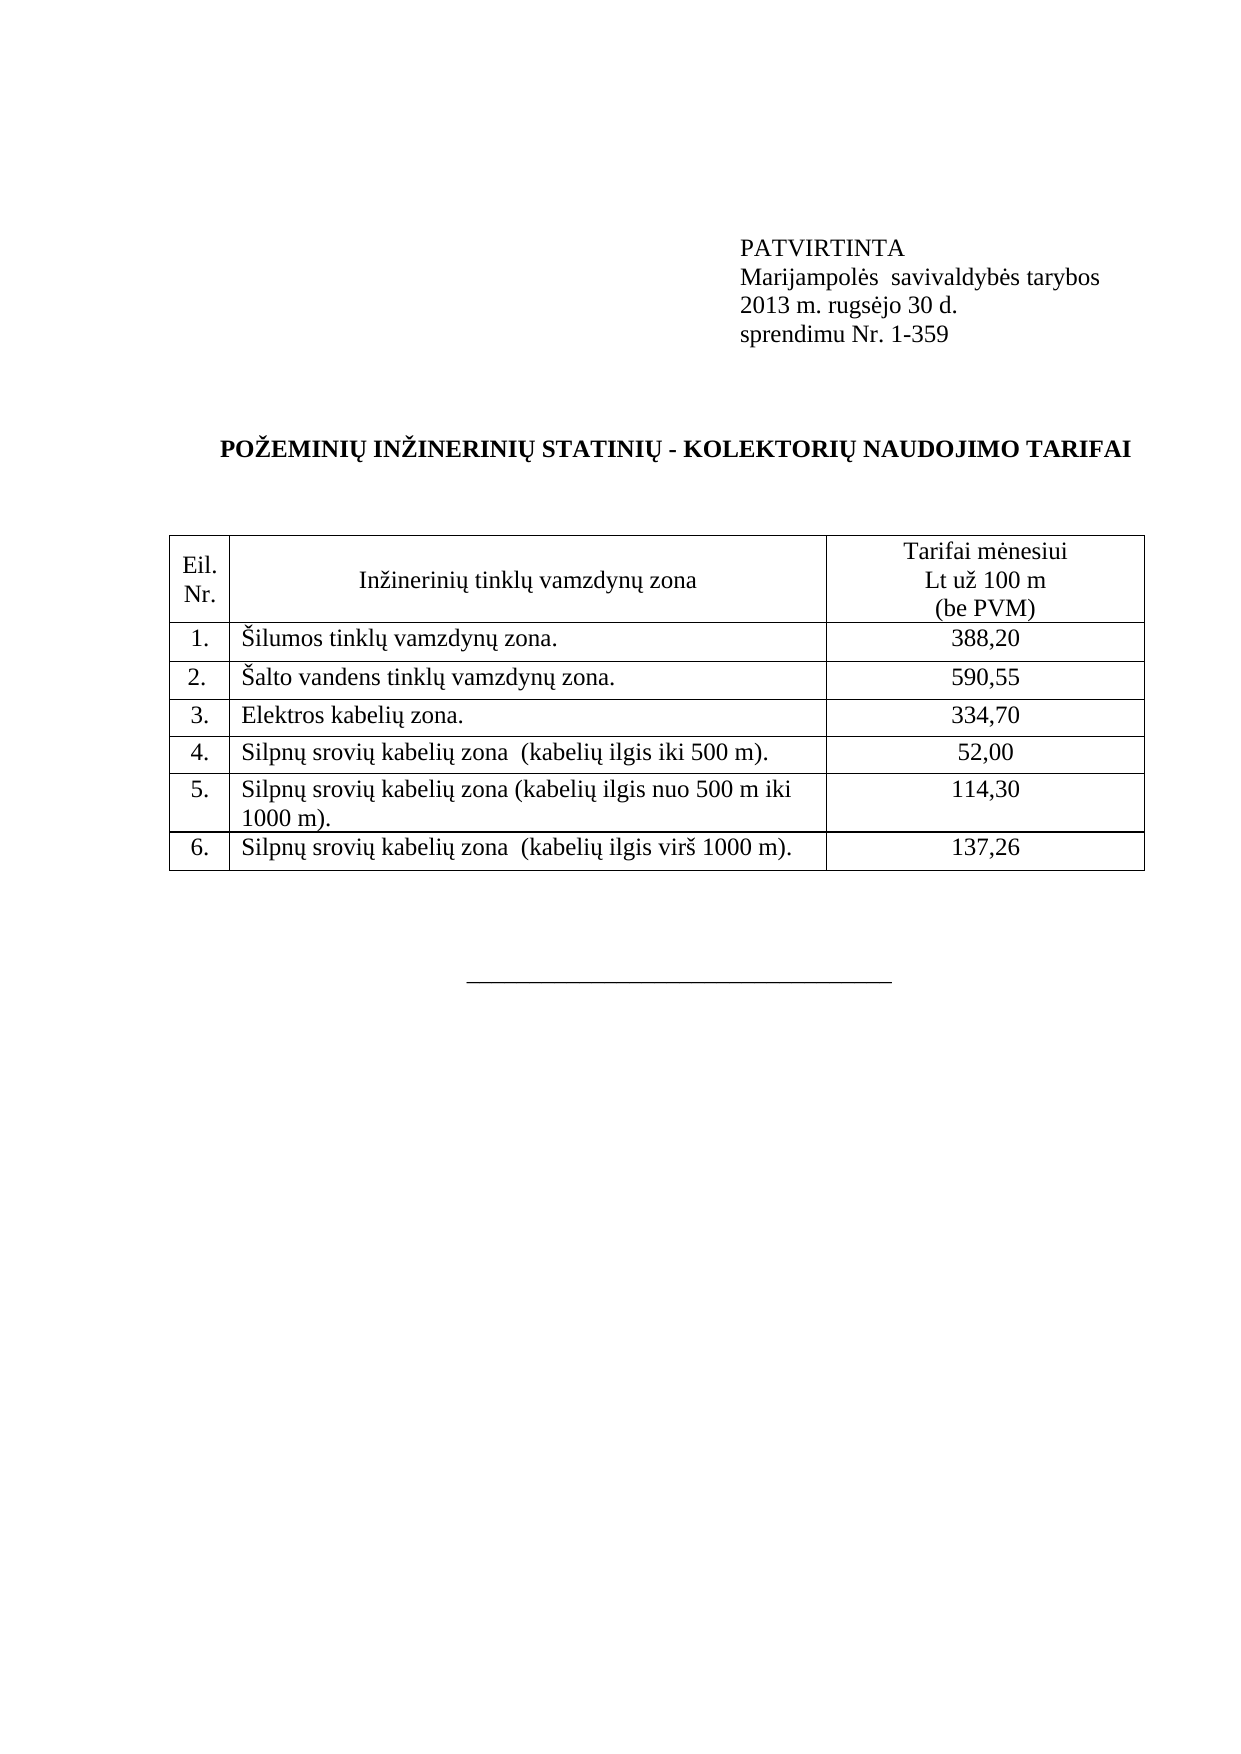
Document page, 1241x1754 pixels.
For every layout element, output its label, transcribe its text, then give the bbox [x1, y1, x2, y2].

text Marijampolės savivaldybės tarybos [740, 262, 1181, 291]
table_cell 388,20 [827, 623, 1144, 661]
table_cell 114,30 [827, 774, 1144, 831]
text __________________________________ [177, 957, 1181, 986]
table_header Inžinerinių tinklų vamzdynų zona [230, 536, 826, 622]
table_cell 334,70 [827, 700, 1144, 736]
table_header Tarifai mėnesiui Lt už 100 m (be PVM) [827, 536, 1144, 622]
table_cell Silpnų srovių kabelių zona (kabelių ilgis nuo 500 m iki 1000 m). [230, 774, 826, 831]
table_cell Silpnų srovių kabelių zona (kabelių ilgis virš 1000 m). [230, 833, 826, 870]
table_cell 1. [170, 623, 229, 661]
table_cell 2. [170, 662, 229, 699]
text 2013 m. rugsėjo 30 d. [740, 291, 1181, 319]
table_cell 4. [170, 737, 229, 773]
text PATVIRTINTA [740, 233, 1181, 262]
table_cell 6. [170, 833, 229, 870]
table_cell 52,00 [827, 737, 1144, 773]
text sprendimu Nr. 1-359 [740, 319, 1181, 348]
table_cell Šilumos tinklų vamzdynų zona. [230, 623, 826, 661]
table_cell 590,55 [827, 662, 1144, 699]
table_cell Šalto vandens tinklų vamzdynų zona. [230, 662, 826, 699]
table_cell 137,26 [827, 833, 1144, 870]
table_cell Silpnų srovių kabelių zona (kabelių ilgis iki 500 m). [230, 737, 826, 773]
table_header Eil. Nr. [170, 536, 229, 622]
table_cell 5. [170, 774, 229, 831]
table_cell 3. [170, 700, 229, 736]
text POŽEMINIŲ INŽINERINIŲ STATINIŲ - KOLEKTORIŲ NAUDOJIMO TARIFAI [177, 434, 1181, 463]
table_cell Elektros kabelių zona. [230, 700, 826, 736]
